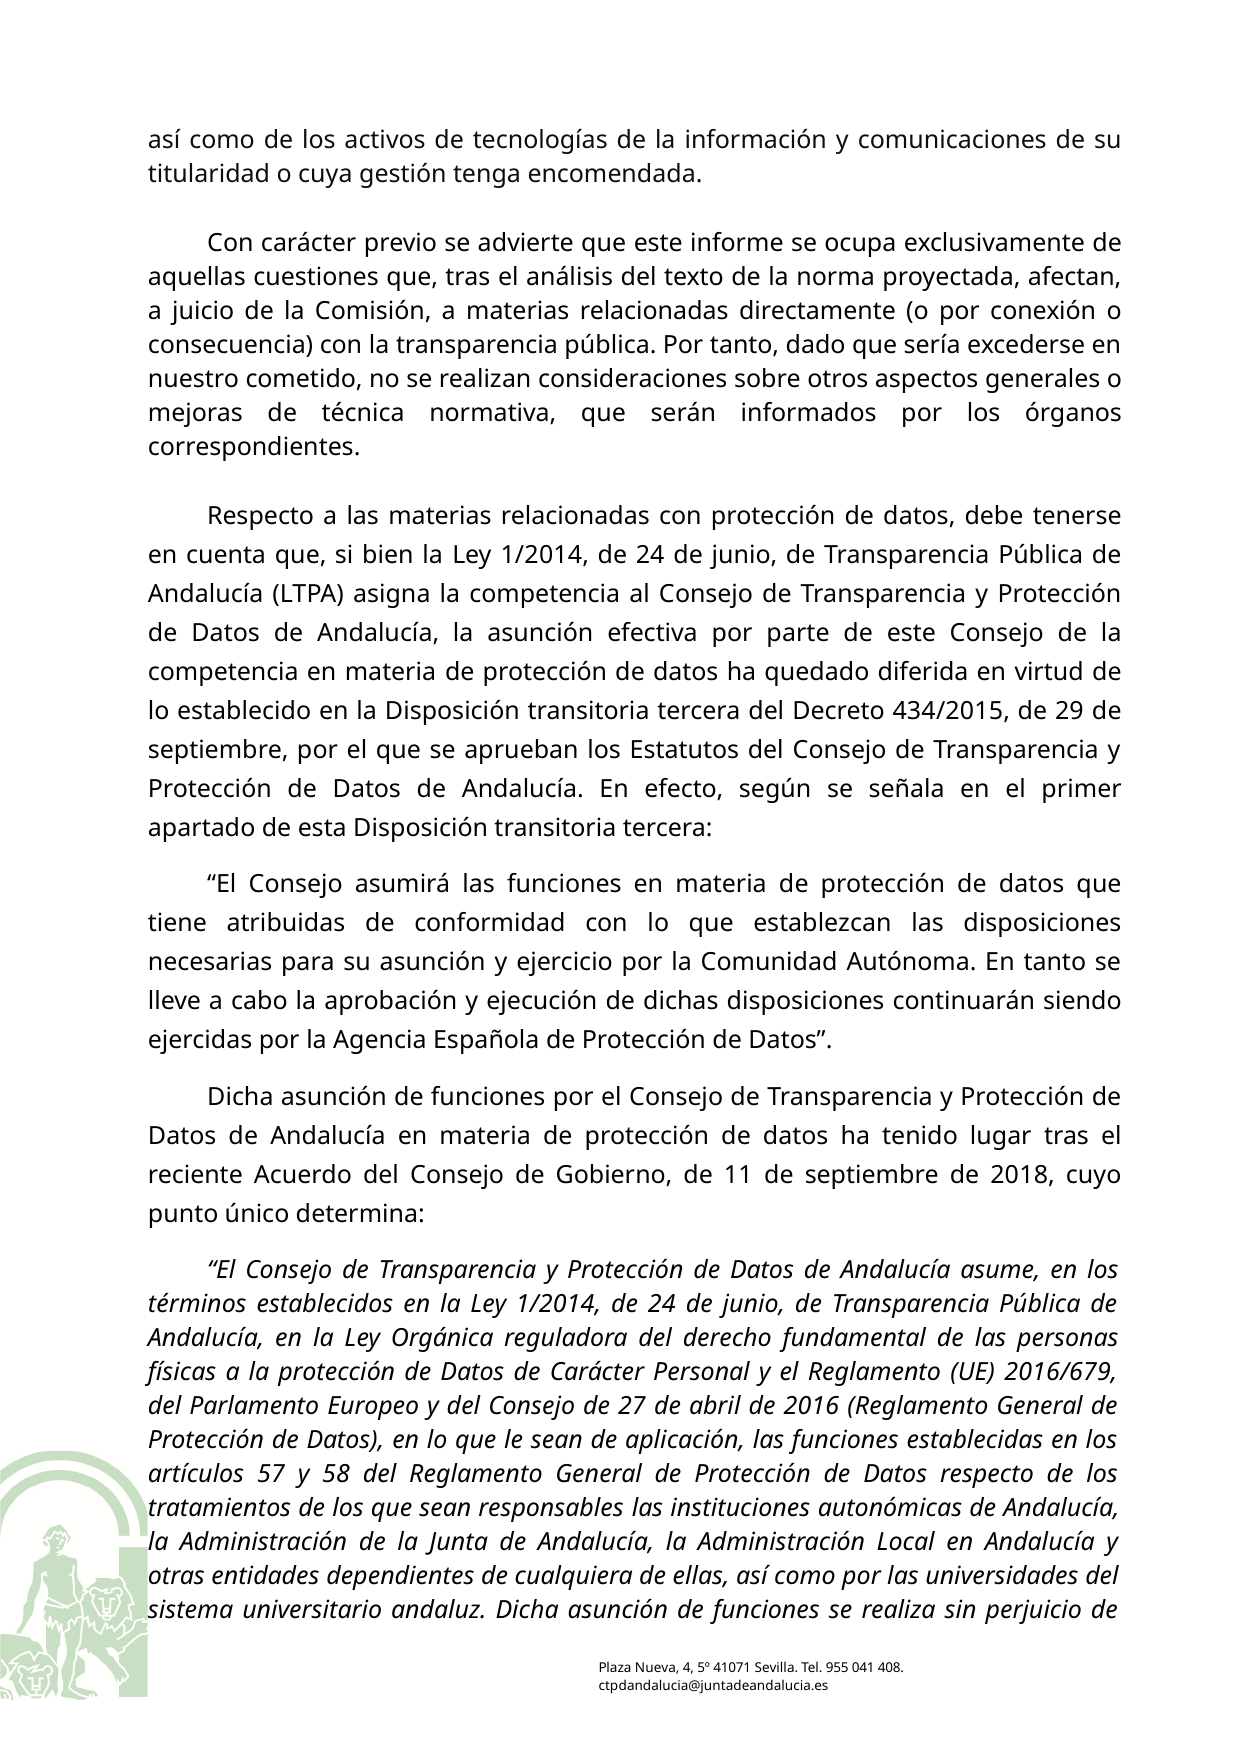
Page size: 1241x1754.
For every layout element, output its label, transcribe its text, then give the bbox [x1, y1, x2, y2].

text Dicha asunción de funciones por el Consejo de Transparencia y Protección de Datos de Andalucía en materia de protección de datos ha tenido lugar tras el reciente Acuerdo del Consejo de Gobierno, de 11 de septiembre de 2018, cuyo punto único determina: [148, 1079, 1123, 1230]
text así como de los activos de tecnologías de la información y comunicaciones de su titularidad o cuya gestión tenga encomendada. [148, 122, 1123, 189]
text Respecto a las materias relacionadas con protección de datos, debe tenerse en cuenta que, si bien la Ley 1/2014, de 24 de junio, de Transparencia Pública de Andalucía (LTPA) asigna la competencia al Consejo de Transparencia y Protección de Datos de Andalucía, la asunción efectiva por parte de este Consejo de la competencia en materia de protección de datos ha quedado diferida en virtud de lo establecido en la Disposición transitoria tercera del Decreto 434/2015, de 29 de septiembre, por el que se aprueban los Estatutos del Consejo de Transparencia y Protección de Datos de Andalucía. En efecto, según se señala en el primer apartado de esta Disposición transitoria tercera: [148, 498, 1123, 844]
text “El Consejo de Transparencia y Protección de Datos de Andalucía asume, en los términos establecidos en la Ley 1/2014, de 24 de junio, de Transparencia Pública de Andalucía, en la Ley Orgánica reguladora del derecho fundamental de las personas físicas a la protección de Datos de Carácter Personal y el Reglamento (UE) 2016/679, del Parlamento Europeo y del Consejo de 27 de abril de 2016 (Reglamento General de Protección de Datos), en lo que le sean de aplicación, las funciones establecidas en los artículos 57 y 58 del Reglamento General de Protección de Datos respecto de los tratamientos de los que sean responsables las instituciones autonómicas de Andalucía, la Administración de la Junta de Andalucía, la Administración Local en Andalucía y otras entidades dependientes de cualquiera de ellas, así como por las universidades del sistema universitario andaluz. Dicha asunción de funciones se realiza sin perjuicio de [148, 1252, 1123, 1626]
text Con carácter previo se advierte que este informe se ocupa exclusivamente de aquellas cuestiones que, tras el análisis del texto de la norma proyectada, afectan, a juicio de la Comisión, a materias relacionadas directamente (o por conexión o consecuencia) con la transparencia pública. Por tanto, dado que sería excederse en nuestro cometido, no se realizan consideraciones sobre otros aspectos generales o mejoras de técnica normativa, que serán informados por los órganos correspondientes. [148, 225, 1123, 463]
text “El Consejo asumirá las funciones en materia de protección de datos que tiene atribuidas de conformidad con lo que establezcan las disposiciones necesarias para su asunción y ejercicio por la Comunidad Autónoma. En tanto se lleve a cabo la aprobación y ejecución de dichas disposiciones continuarán siendo ejercidas por la Agencia Española de Protección de Datos”. [148, 866, 1123, 1056]
